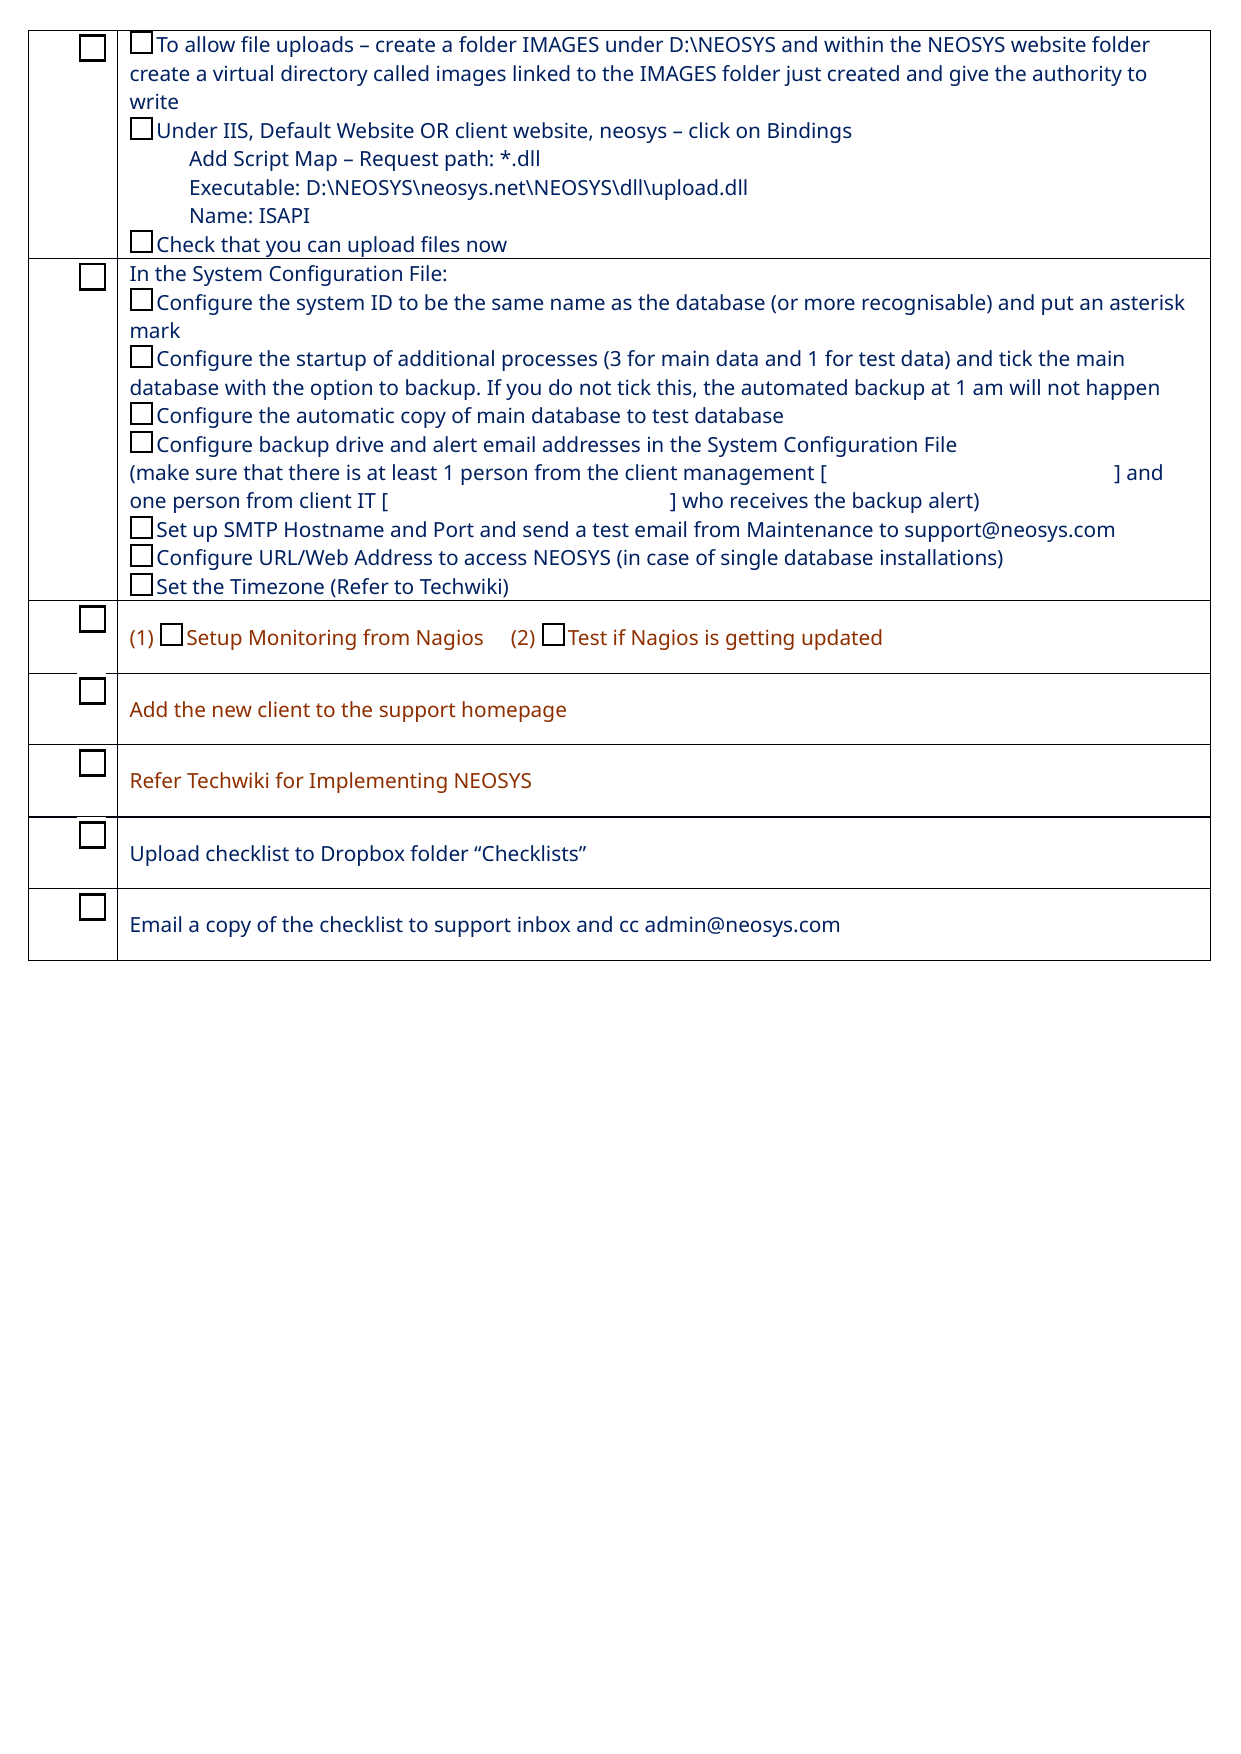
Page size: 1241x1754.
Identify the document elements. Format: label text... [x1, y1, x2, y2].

table_cell Refer Techwiki for Implementing NEOSYS [118, 745, 1210, 816]
table_cell Upload checklist to Dropbox folder “Checklists” [118, 818, 1210, 888]
table_cell In the System Configuration File: Configure the system ID to be the same name as the database (or more recognisable) and put an asterisk mark Configure the startup of additional processes (3 for main data and 1 for test data) and tick the main database with the option to backup. If you do not tick this, the automated backup at 1 am will not happen Configure the automatic copy of main database to test database Configure backup drive and alert email addresses in the System Configuration File (make sure that there is at least 1 person from the client management [ ] and one person from client IT [ ] who receives the backup alert) Set up SMTP Hostname and Port and send a test email from Maintenance to support@neosys.com Configure URL/Web Address to access NEOSYS (in case of single database installations) Set the Timezone (Refer to Techwiki) [118, 259, 1210, 600]
table_cell Add the new client to the support homepage [118, 674, 1210, 744]
table_cell [29, 674, 117, 744]
table_cell [29, 259, 117, 600]
table_cell Email a copy of the checklist to support inbox and cc admin@neosys.com [118, 889, 1210, 960]
table_cell [29, 745, 117, 816]
table_cell [29, 31, 117, 258]
table_cell [29, 601, 117, 672]
table_cell [29, 889, 117, 960]
table_cell [29, 818, 117, 888]
table_cell (1) Setup Monitoring from Nagios (2) Test if Nagios is getting updated [118, 601, 1210, 672]
table_cell To allow file uploads – create a folder IMAGES under D:\NEOSYS and within the NEOSYS website folder create a virtual directory called images linked to the IMAGES folder just created and give the authority to write Under IIS, Default Website OR client website, neosys – click on Bindings Add Script Map – Request path: *.dll Executable: D:\NEOSYS\neosys.net\NEOSYS\dll\upload.dll Name: ISAPI Check that you can upload files now [118, 31, 1210, 258]
